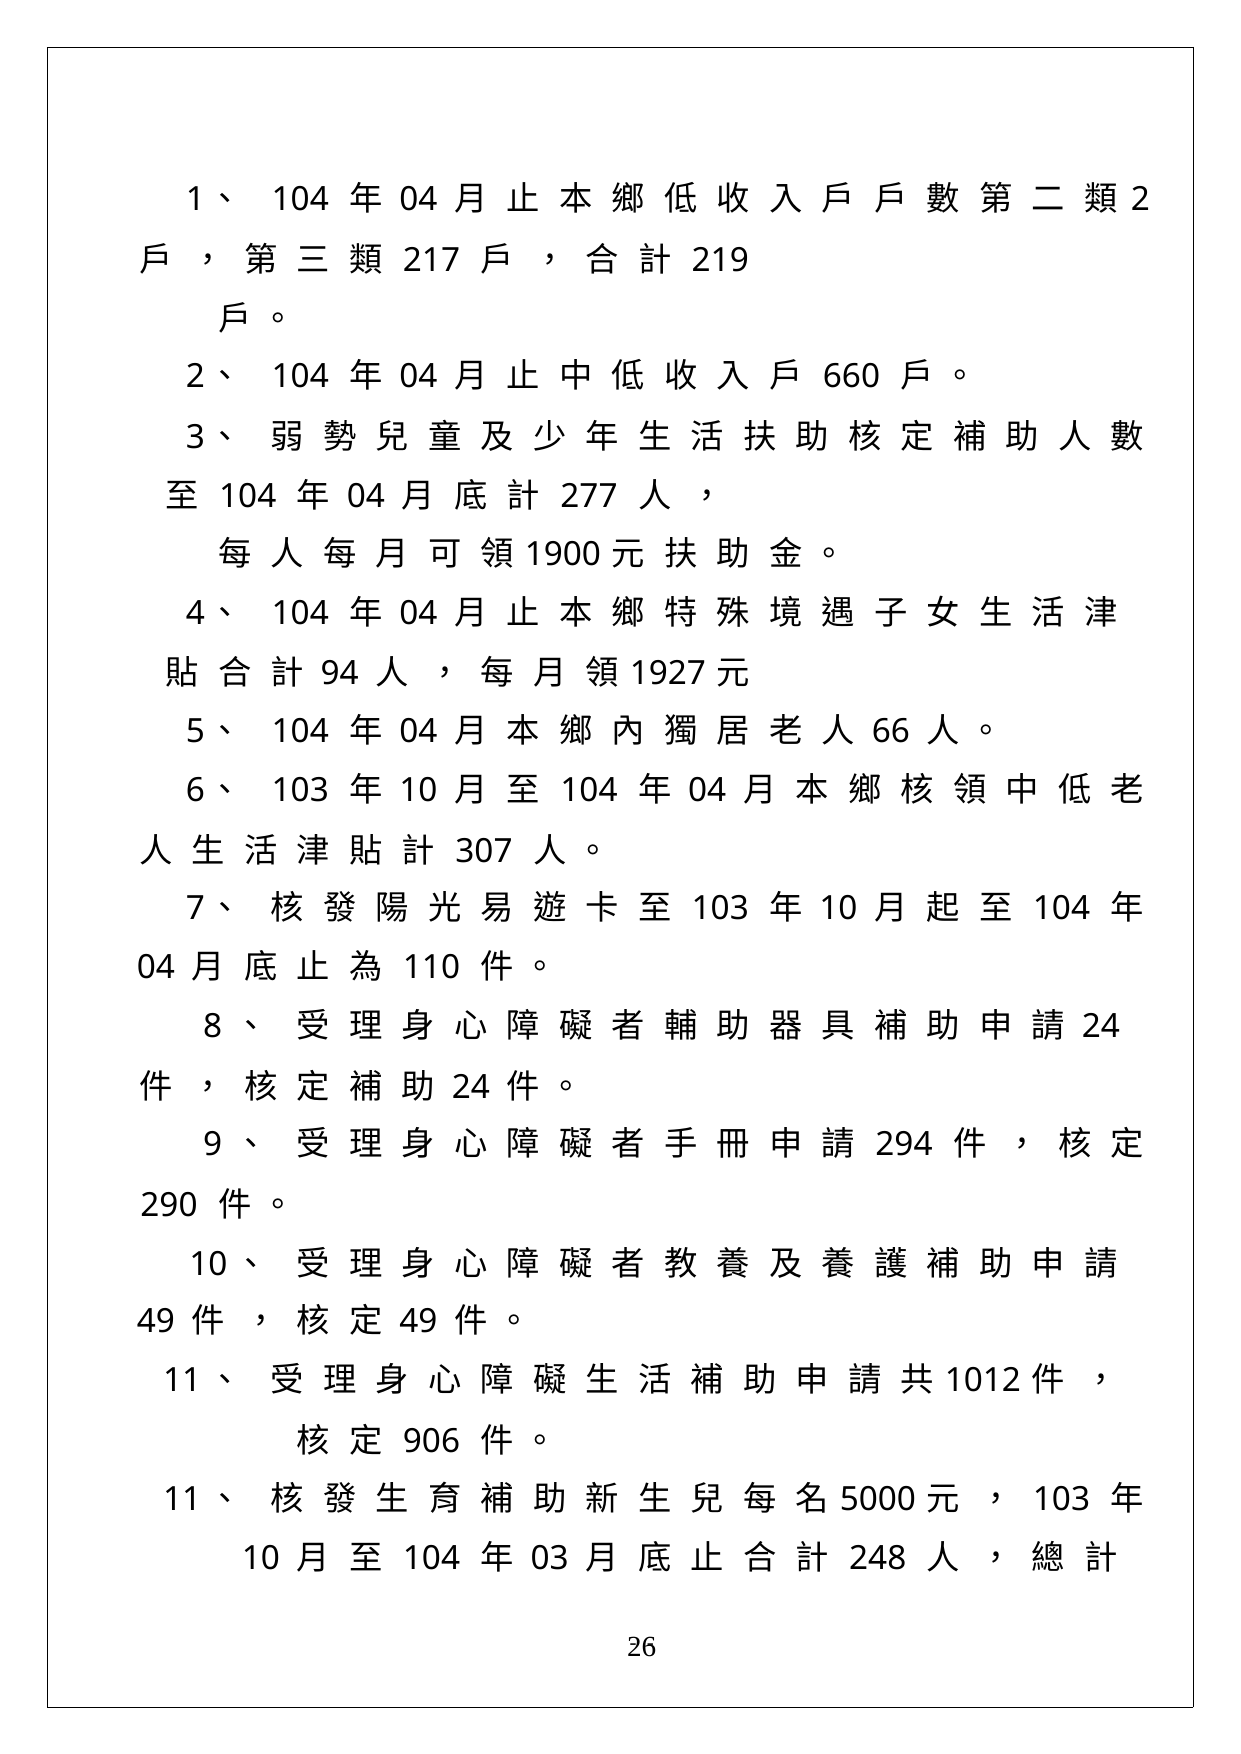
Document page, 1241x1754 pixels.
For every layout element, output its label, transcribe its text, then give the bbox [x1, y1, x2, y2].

text 8、受理身心障礙者輔助器具補助申請24件，核定補助24件。 [129, 995, 1153, 1113]
text 3、弱勢兒童及少年生活扶助核定補助人數至104年04月底計277人， [130, 404, 1153, 523]
text 10、受理身心障礙者教養及養護補助申請49件，核定49件。 [129, 1231, 1153, 1349]
text 7、核發陽光易遊卡至103年10月起至104年04月底止為110件。 [129, 877, 1153, 995]
text 2、104年04月止中低收入戶660戶。 [129, 345, 1153, 404]
text 4、104年04月止本鄉特殊境遇子女生活津貼合計94人，每月領1927元 [130, 582, 1166, 700]
text 11、核發生育補助新生兒每名5000元，103年10月至104年03月底止合計248人，總計 [156, 1468, 1153, 1586]
text 1、104年04月止本鄉低收入戶戶數第二類2戶，第三類217戶，合計219 [129, 168, 1169, 286]
text 9、受理身心障礙者手冊申請294件，核定290件。 [129, 1113, 1153, 1231]
text 每人每月可領1900元扶助金。 [130, 523, 1153, 582]
text 6、103年10月至104年04月本鄉核領中低老人生活津貼計307人。 [129, 759, 1153, 877]
text 11、受理身心障礙生活補助申請共1012件，核定906件。 [156, 1349, 1153, 1468]
text 5、104年04月本鄉內獨居老人66人。 [130, 700, 1153, 759]
text 戶。 [129, 286, 1169, 345]
